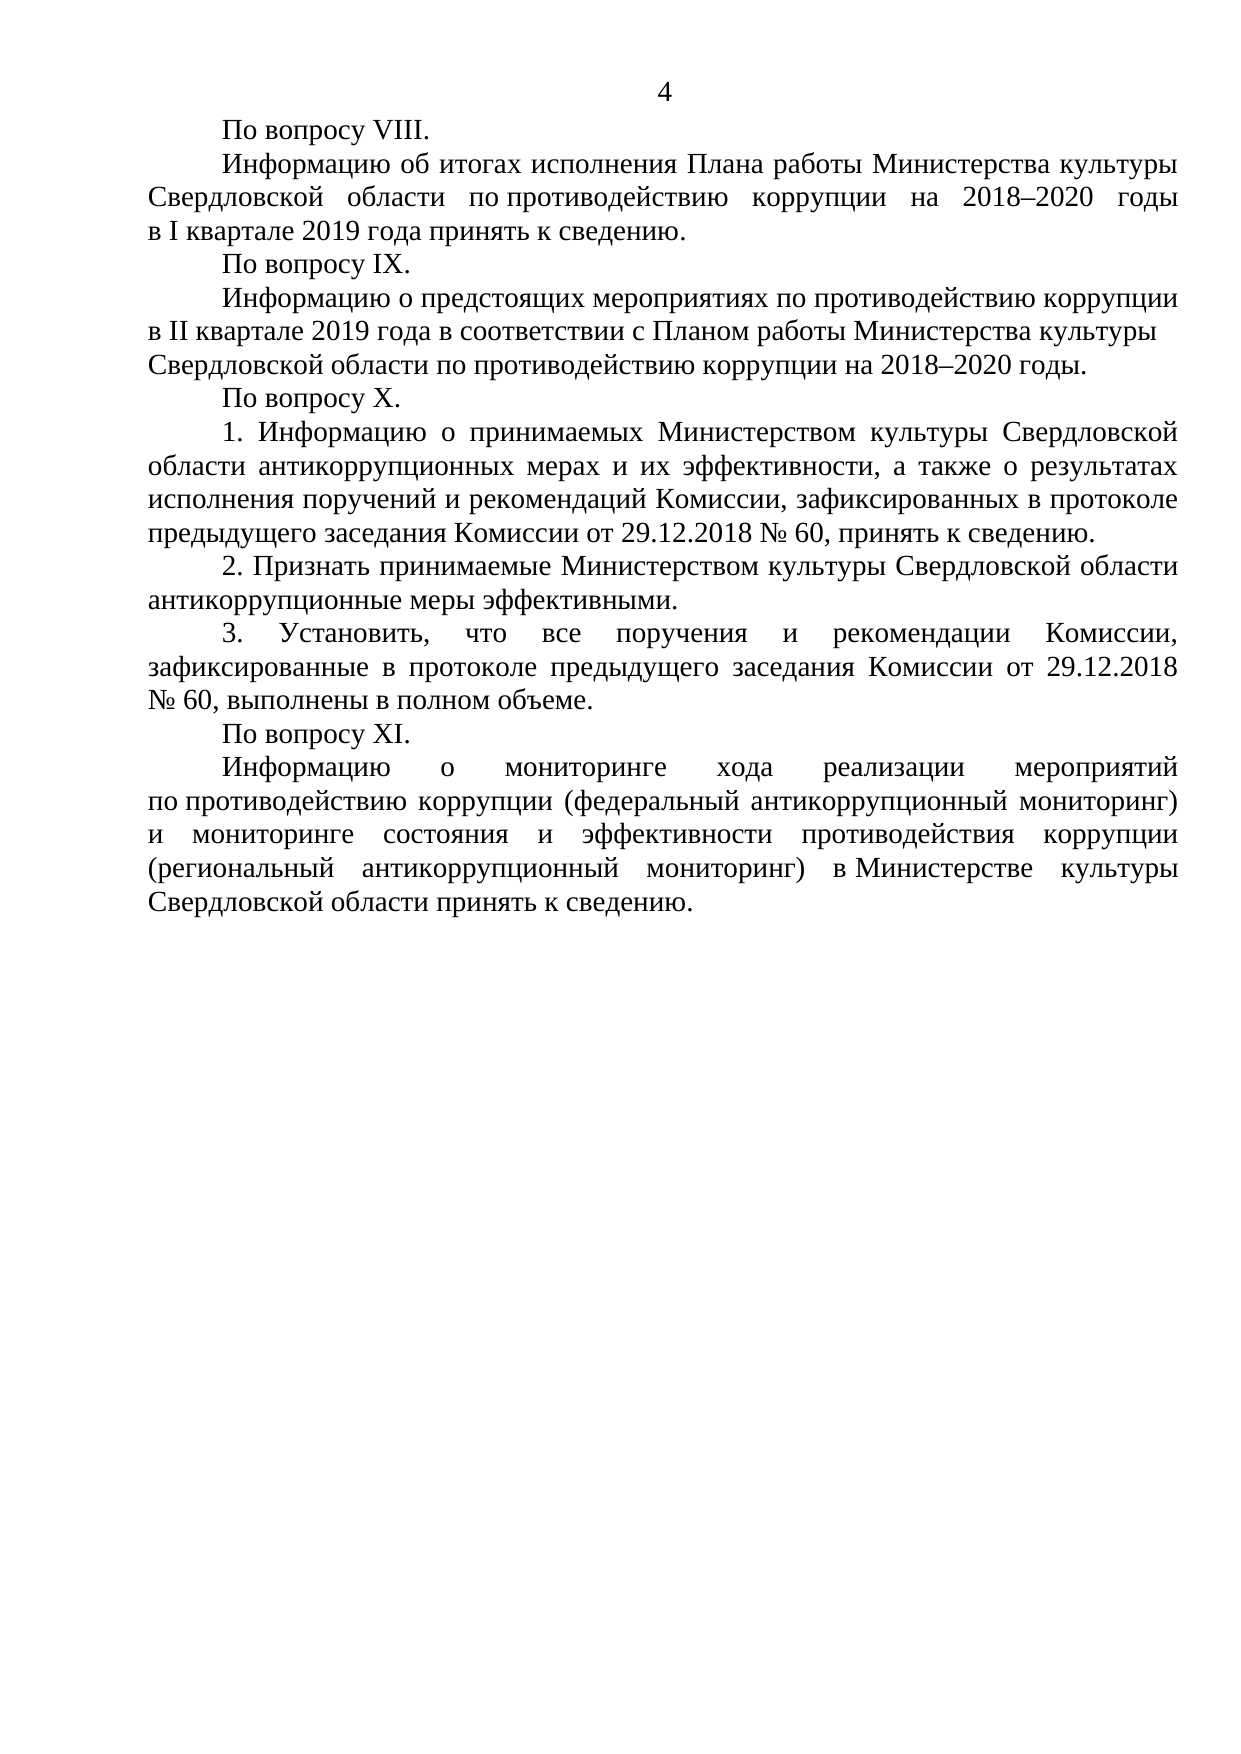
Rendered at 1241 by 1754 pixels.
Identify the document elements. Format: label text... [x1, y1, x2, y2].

text Свердловской области по противодействию коррупции на 2018–2020 годы. [148, 347, 1179, 381]
text 3. Установить, что все поручения и рекомендации Комиссии, зафиксированные в протоколе предыдущего заседания Комиссии от 29.12.2018 № 60, выполнены в полном объеме. [148, 615, 1179, 716]
text Информацию об итогах исполнения Плана работы Министерства культуры Свердловской области по противодействию коррупции на 2018–2020 годы в I квартале 2019 года принять к сведению. [148, 146, 1179, 246]
text По вопросу X. [148, 381, 1179, 414]
text 2. Признать принимаемые Министерством культуры Свердловской области антикоррупционные меры эффективными. [148, 548, 1179, 615]
text 1. Информацию о принимаемых Министерством культуры Свердловской области антикоррупционных мерах и их эффективности, а также о результатах исполнения поручений и рекомендаций Комиссии, зафиксированных в протоколе предыдущего заседания Комиссии от 29.12.2018 № 60, принять к сведению. [148, 414, 1179, 548]
text По вопросу XI. [148, 716, 1179, 749]
text Информацию о предстоящих мероприятиях по противодействию коррупции в II квартале 2019 года в соответствии с Планом работы Министерства культуры [148, 280, 1179, 347]
text Информацию о мониторинге хода реализации мероприятий по противодействию коррупции (федеральный антикоррупционный мониторинг) и мониторинге состояния и эффективности противодействия коррупции (региональный антикоррупционный мониторинг) в Министерстве культуры Свердловской области принять к сведению. [148, 749, 1179, 917]
text По вопросу IX. [148, 246, 1179, 280]
text По вопросу VIII. [148, 112, 1179, 146]
